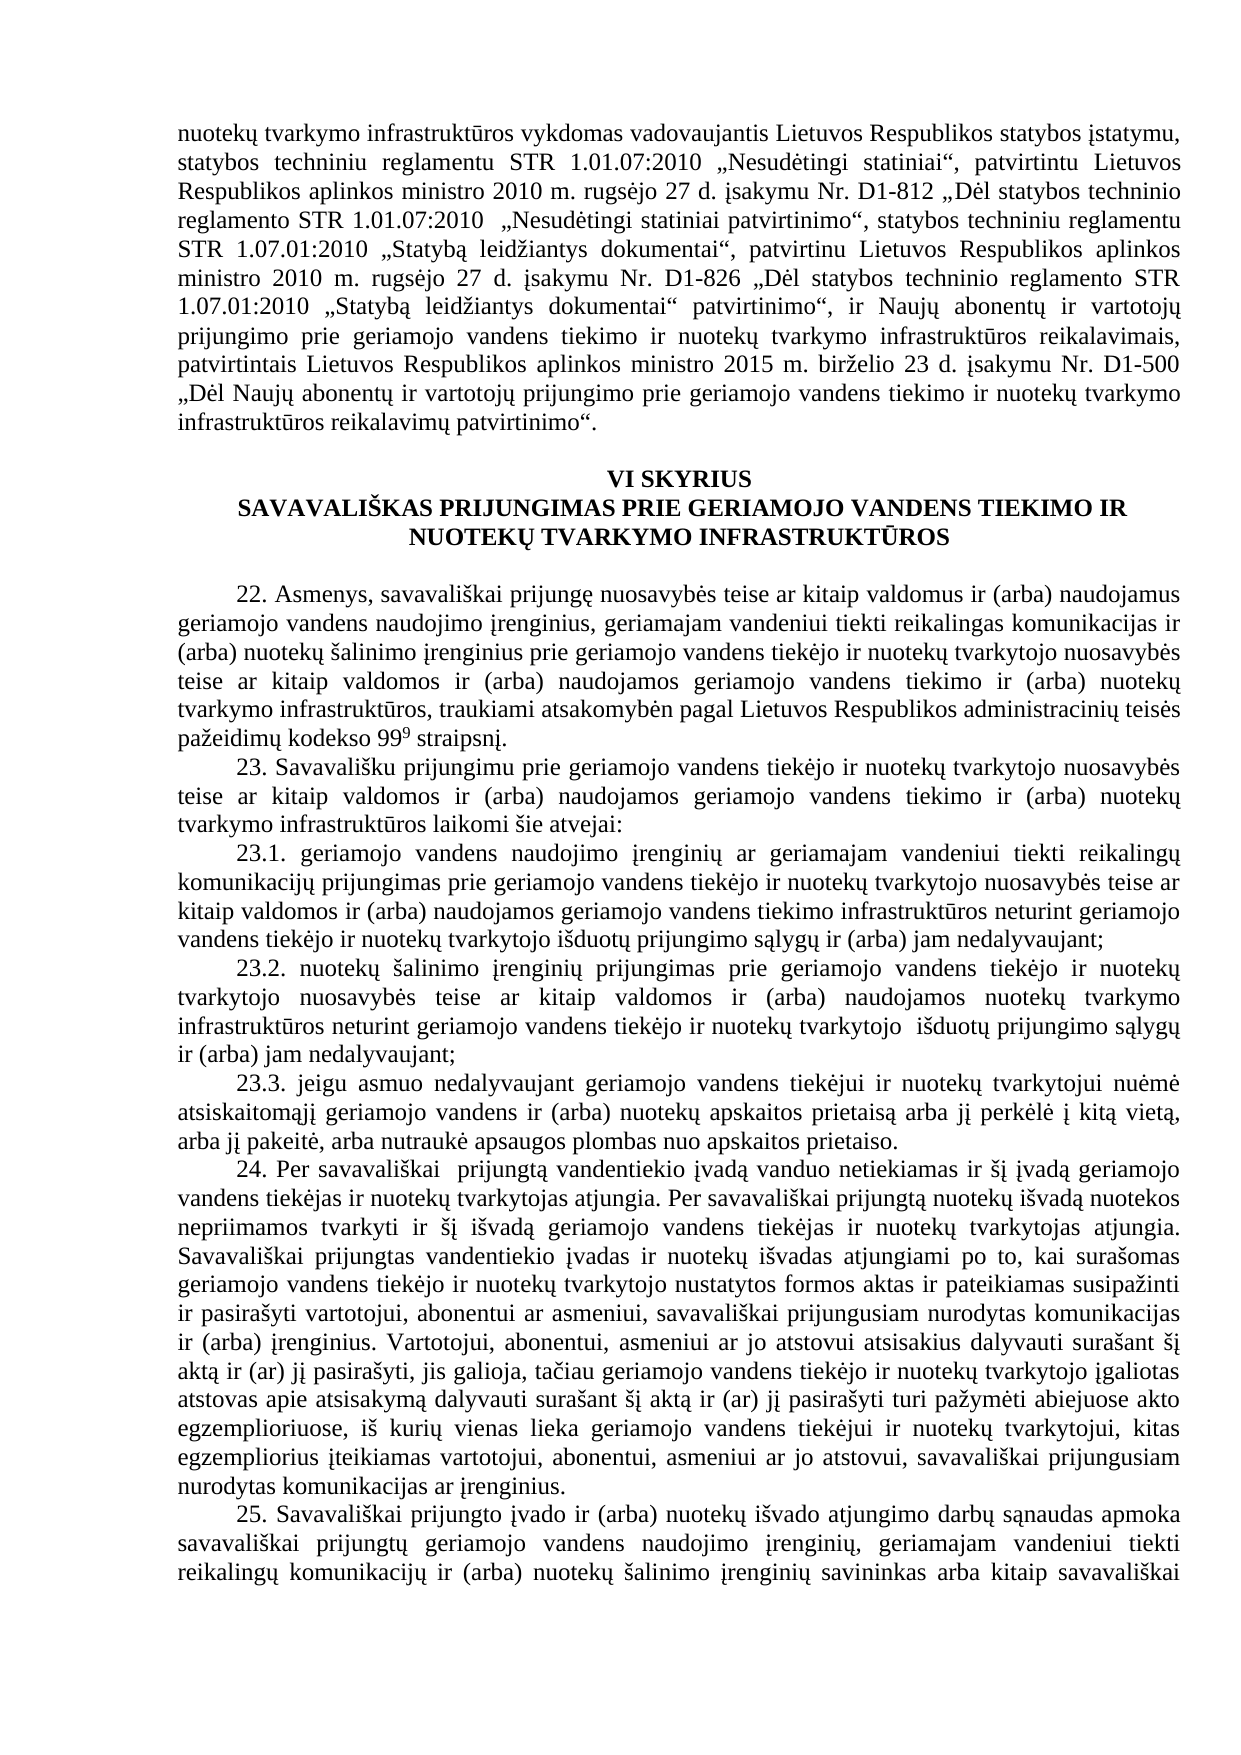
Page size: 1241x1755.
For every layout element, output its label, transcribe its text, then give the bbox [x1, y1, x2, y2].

text 23. Savavališku prijungimu prie geriamojo vandens tiekėjo ir nuotekų tvarkytojo nuosavybės teise ar kitaip valdomos ir (arba) naudojamos geriamojo vandens tiekimo ir (arba) nuotekų tvarkymo infrastruktūros laikomi šie atvejai: [177, 752, 1181, 838]
text 24. Per savavališkai prijungtą vandentiekio įvadą vanduo netiekiamas ir šį įvadą geriamojo vandens tiekėjas ir nuotekų tvarkytojas atjungia. Per savavališkai prijungtą nuotekų išvadą nuotekos nepriimamos tvarkyti ir šį išvadą geriamojo vandens tiekėjas ir nuotekų tvarkytojas atjungia. Savavališkai prijungtas vandentiekio įvadas ir nuotekų išvadas atjungiami po to, kai surašomas geriamojo vandens tiekėjo ir nuotekų tvarkytojo nustatytos formos aktas ir pateikiamas susipažinti ir pasirašyti vartotojui, abonentui ar asmeniui, savavališkai prijungusiam nurodytas komunikacijas ir (arba) įrenginius. Vartotojui, abonentui, asmeniui ar jo atstovui atsisakius dalyvauti surašant šį aktą ir (ar) jį pasirašyti, jis galioja, tačiau geriamojo vandens tiekėjo ir nuotekų tvarkytojo įgaliotas atstovas apie atsisakymą dalyvauti surašant šį aktą ir (ar) jį pasirašyti turi pažymėti abiejuose akto egzemplioriuose, iš kurių vienas lieka geriamojo vandens tiekėjui ir nuotekų tvarkytojui, kitas egzempliorius įteikiamas vartotojui, abonentui, asmeniui ar jo atstovui, savavališkai prijungusiam nurodytas komunikacijas ar įrenginius. [177, 1154, 1181, 1499]
text VI SKYRIUS [177, 464, 1181, 493]
text 23.3. jeigu asmuo nedalyvaujant geriamojo vandens tiekėjui ir nuotekų tvarkytojui nuėmė atsiskaitomąjį geriamojo vandens ir (arba) nuotekų apskaitos prietaisą arba jį perkėlė į kitą vietą, arba jį pakeitė, arba nutraukė apsaugos plombas nuo apskaitos prietaiso. [177, 1068, 1181, 1154]
text 25. Savavališkai prijungto įvado ir (arba) nuotekų išvado atjungimo darbų sąnaudas apmoka savavališkai prijungtų geriamojo vandens naudojimo įrenginių, geriamajam vandeniui tiekti reikalingų komunikacijų ir (arba) nuotekų šalinimo įrenginių savininkas arba kitaip savavališkai [177, 1499, 1181, 1586]
text nuotekų tvarkymo infrastruktūros vykdomas vadovaujantis Lietuvos Respublikos statybos įstatymu, statybos techniniu reglamentu STR 1.01.07:2010 „Nesudėtingi statiniai“, patvirtintu Lietuvos Respublikos aplinkos ministro 2010 m. rugsėjo 27 d. įsakymu Nr. D1-812 „Dėl statybos techninio reglamento STR 1.01.07:2010 „Nesudėtingi statiniai patvirtinimo“, statybos techniniu reglamentu STR 1.07.01:2010 „Statybą leidžiantys dokumentai“, patvirtinu Lietuvos Respublikos aplinkos ministro 2010 m. rugsėjo 27 d. įsakymu Nr. D1-826 „Dėl statybos techninio reglamento STR 1.07.01:2010 „Statybą leidžiantys dokumentai“ patvirtinimo“, ir Naujų abonentų ir vartotojų prijungimo prie geriamojo vandens tiekimo ir nuotekų tvarkymo infrastruktūros reikalavimais, patvirtintais Lietuvos Respublikos aplinkos ministro 2015 m. birželio 23 d. įsakymu Nr. D1-500 „Dėl Naujų abonentų ir vartotojų prijungimo prie geriamojo vandens tiekimo ir nuotekų tvarkymo infrastruktūros reikalavimų patvirtinimo“. [177, 118, 1181, 436]
text 23.1. geriamojo vandens naudojimo įrenginių ar geriamajam vandeniui tiekti reikalingų komunikacijų prijungimas prie geriamojo vandens tiekėjo ir nuotekų tvarkytojo nuosavybės teise ar kitaip valdomos ir (arba) naudojamos geriamojo vandens tiekimo infrastruktūros neturint geriamojo vandens tiekėjo ir nuotekų tvarkytojo išduotų prijungimo sąlygų ir (arba) jam nedalyvaujant; [177, 838, 1181, 953]
text SAVAVALIŠKAS PRIJUNGIMAS PRIE GERIAMOJO VANDENS TIEKIMO IR NUOTEKŲ TVARKYMO INFRASTRUKTŪROS [177, 493, 1181, 551]
text 22. Asmenys, savavališkai prijungę nuosavybės teise ar kitaip valdomus ir (arba) naudojamus geriamojo vandens naudojimo įrenginius, geriamajam vandeniui tiekti reikalingas komunikacijas ir (arba) nuotekų šalinimo įrenginius prie geriamojo vandens tiekėjo ir nuotekų tvarkytojo nuosavybės teise ar kitaip valdomos ir (arba) naudojamos geriamojo vandens tiekimo ir (arba) nuotekų tvarkymo infrastruktūros, traukiami atsakomybėn pagal Lietuvos Respublikos administracinių teisės pažeidimų kodekso 999 straipsnį. [177, 579, 1181, 752]
text 23.2. nuotekų šalinimo įrenginių prijungimas prie geriamojo vandens tiekėjo ir nuotekų tvarkytojo nuosavybės teise ar kitaip valdomos ir (arba) naudojamos nuotekų tvarkymo infrastruktūros neturint geriamojo vandens tiekėjo ir nuotekų tvarkytojo išduotų prijungimo sąlygų ir (arba) jam nedalyvaujant; [177, 953, 1181, 1068]
